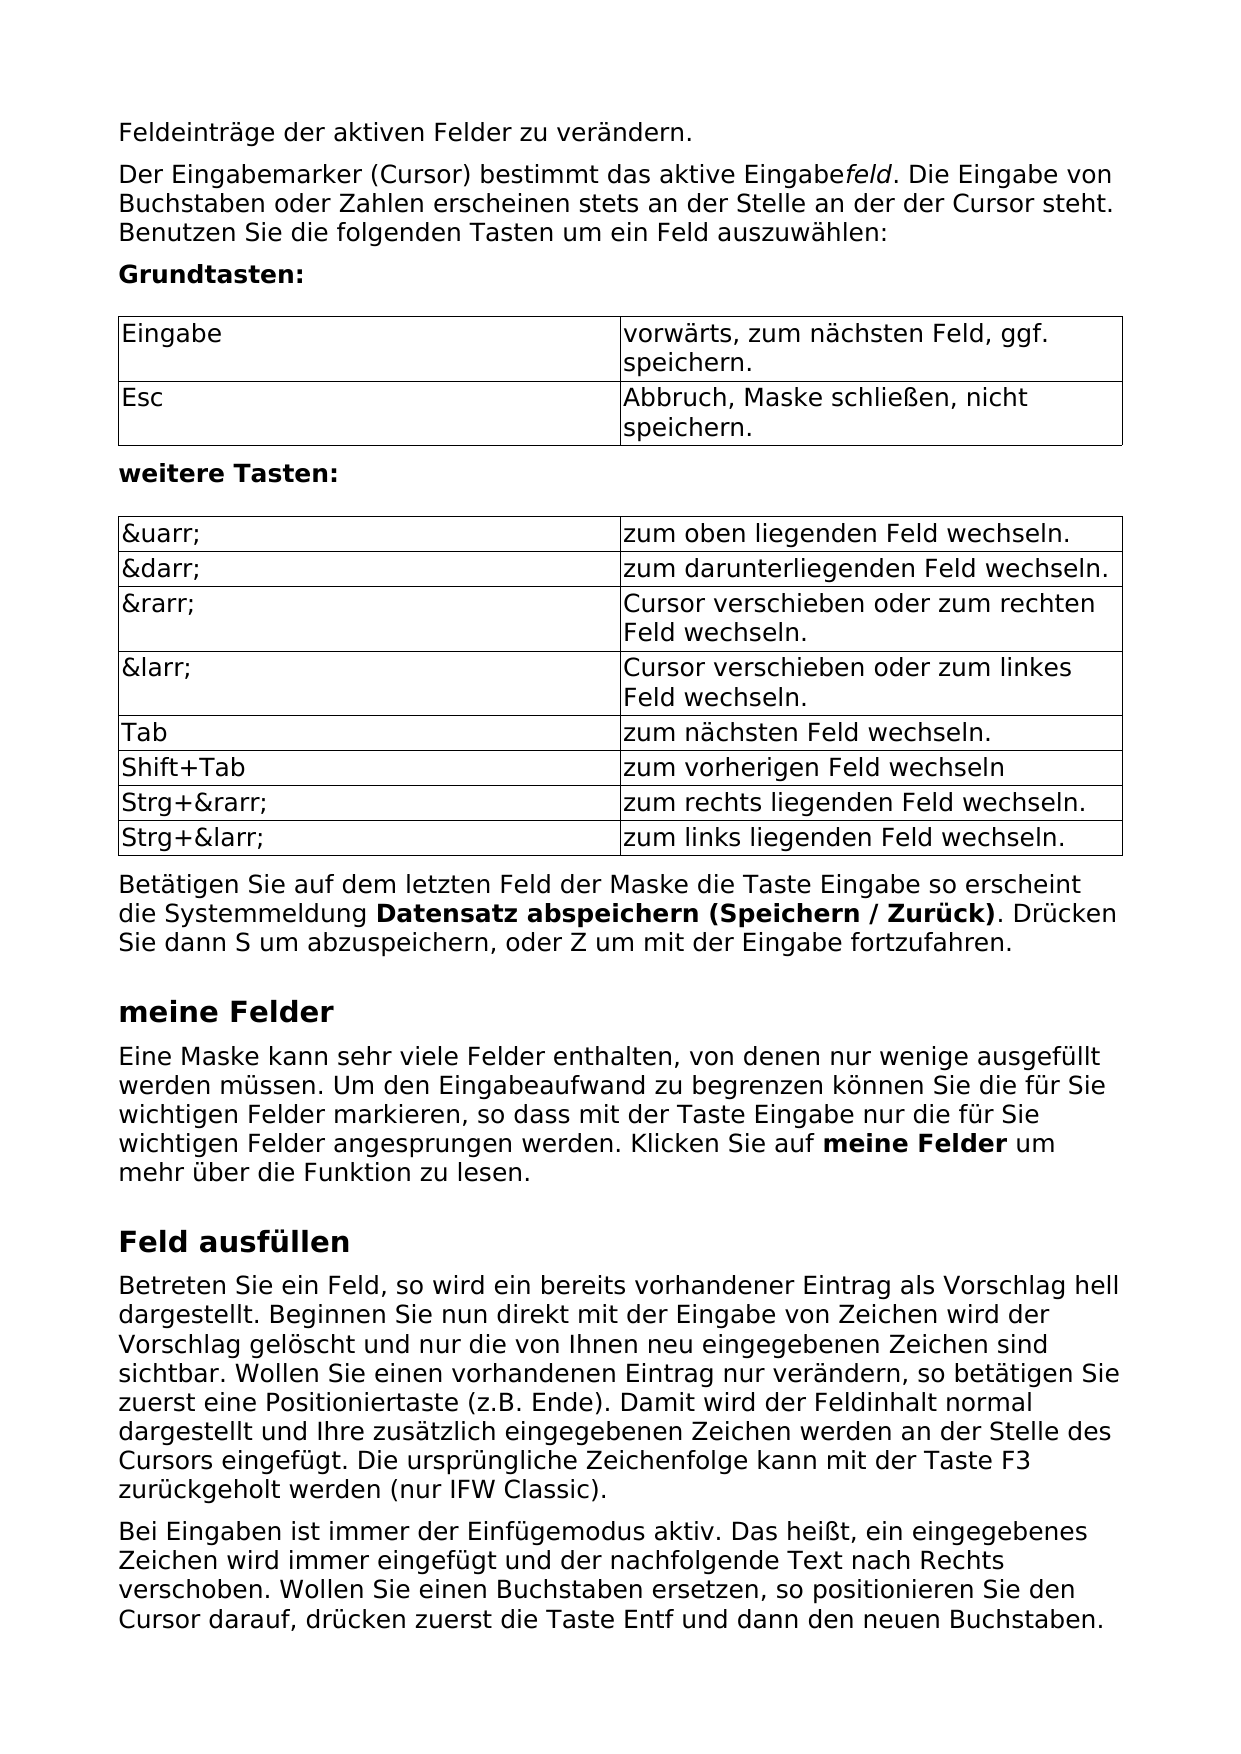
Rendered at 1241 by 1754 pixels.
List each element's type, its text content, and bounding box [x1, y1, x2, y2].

text Betreten Sie ein Feld, so wird ein bereits vorhandener Eintrag als Vorschlag hell dargestellt. Beginnen Sie nun direkt mit der Eingabe von Zeichen wird der Vorschlag gelöscht und nur die von Ihnen neu eingegebenen Zeichen sind sichtbar. Wollen Sie einen vorhandenen Eintrag nur verändern, so betätigen Sie zuerst eine Positioniertaste (z.B. Ende). Damit wird der Feldinhalt normal dargestellt und Ihre zusätzlich eingegebenen Zeichen werden an der Stelle des Cursors eingefügt. Die ursprüngliche Zeichenfolge kann mit der Taste F3 zurückgeholt werden (nur IFW Classic). [118, 1271, 1122, 1505]
table_cell Shift+Tab [119, 751, 620, 785]
table_cell Esc [119, 382, 620, 445]
table_cell &rarr; [119, 587, 620, 651]
text Betätigen Sie auf dem letzten Feld der Maske die Taste Eingabe so erscheint die Systemmeldung Datensatz abspeichern (Speichern / Zurück). Drücken Sie dann S um abzuspeichern, oder Z um mit der Eingabe fortzufahren. [118, 870, 1122, 958]
text weitere Tasten: [118, 460, 1122, 489]
table_header Eingabe [119, 317, 620, 381]
table_cell Strg+&larr; [119, 821, 620, 855]
table_header zum oben liegenden Feld wechseln. [621, 517, 1122, 551]
table_header &uarr; [119, 517, 620, 551]
table_cell Cursor verschieben oder zum rechten Feld wechseln. [621, 587, 1122, 651]
table_cell &larr; [119, 652, 620, 715]
table_cell &darr; [119, 552, 620, 586]
text Eine Maske kann sehr viele Felder enthalten, von denen nur wenige ausgefüllt werden müssen. Um den Eingabeaufwand zu begrenzen können Sie die für Sie wichtigen Felder markieren, so dass mit der Taste Eingabe nur die für Sie wichtigen Felder angesprungen werden. Klicken Sie auf meine Felder um mehr über die Funktion zu lesen. [118, 1042, 1122, 1187]
table_cell zum nächsten Feld wechseln. [621, 716, 1122, 750]
subtitle Feld ausfüllen [118, 1225, 1122, 1259]
text Bei Eingaben ist immer der Einfügemodus aktiv. Das heißt, ein eingegebenes Zeichen wird immer eingefügt und der nachfolgende Text nach Rechts verschoben. Wollen Sie einen Buchstaben ersetzen, so positionieren Sie den Cursor darauf, drücken zuerst die Taste Entf und dann den neuen Buchstaben. [118, 1517, 1122, 1634]
table_cell Abbruch, Maske schließen, nicht speichern. [621, 382, 1122, 445]
table_cell zum links liegenden Feld wechseln. [621, 821, 1122, 855]
table_cell zum rechts liegenden Feld wechseln. [621, 786, 1122, 820]
table_cell Cursor verschieben oder zum linkes Feld wechseln. [621, 652, 1122, 715]
subtitle meine Felder [118, 995, 1122, 1029]
text Grundtasten: [118, 260, 1122, 289]
table_cell zum darunterliegenden Feld wechseln. [621, 552, 1122, 586]
table_cell zum vorherigen Feld wechseln [621, 751, 1122, 785]
text Feldeinträge der aktiven Felder zu verändern. [118, 118, 1122, 147]
table_header vorwärts, zum nächsten Feld, ggf. speichern. [621, 317, 1122, 381]
text Der Eingabemarker (Cursor) bestimmt das aktive Eingabefeld. Die Eingabe von Buchstaben oder Zahlen erscheinen stets an der Stelle an der der Cursor steht. Benutzen Sie die folgenden Tasten um ein Feld auszuwählen: [118, 160, 1122, 247]
table_cell Tab [119, 716, 620, 750]
table_cell Strg+&rarr; [119, 786, 620, 820]
